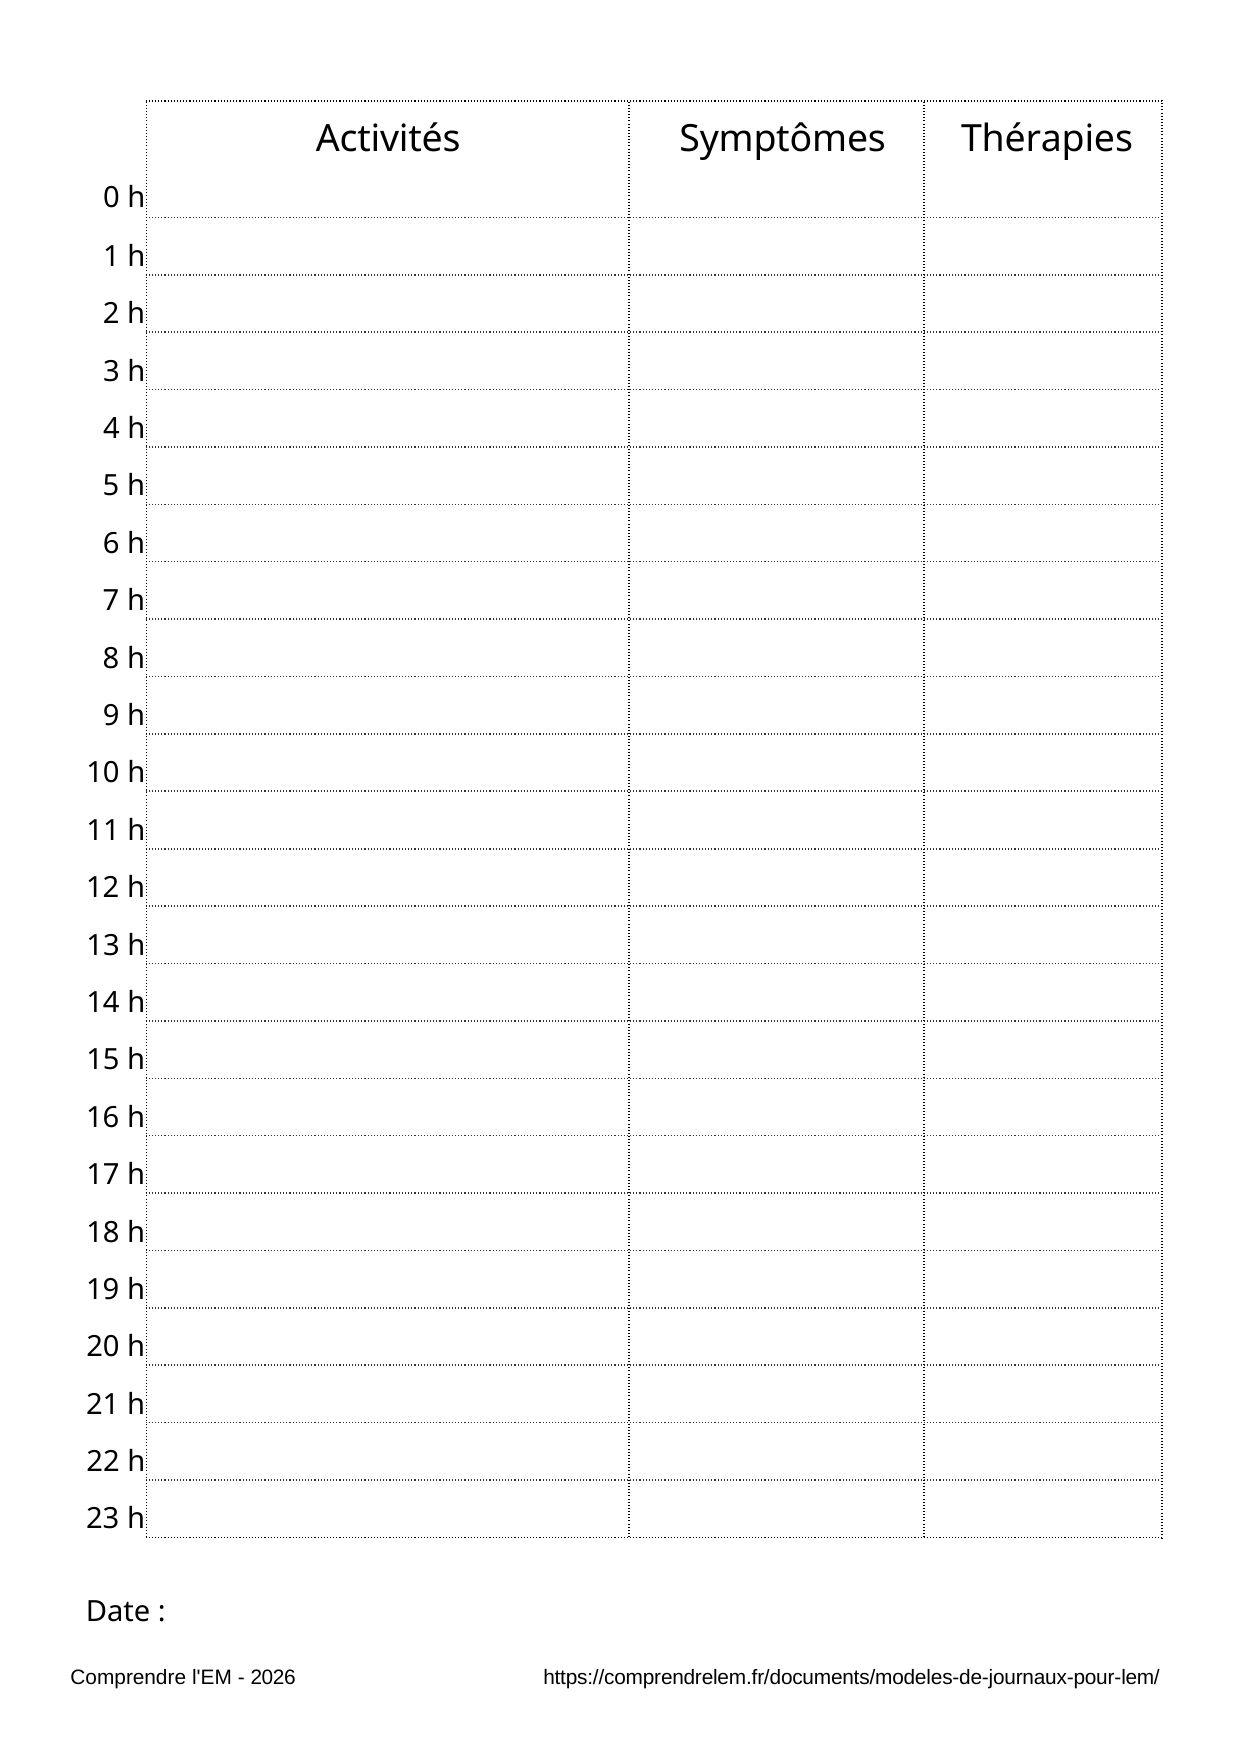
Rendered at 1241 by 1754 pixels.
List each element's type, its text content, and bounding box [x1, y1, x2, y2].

table_cell [146, 331, 629, 389]
table_cell [146, 389, 629, 446]
table_cell [629, 446, 924, 503]
table_cell [924, 389, 1162, 446]
table_cell [146, 848, 629, 905]
table_cell [629, 963, 924, 1020]
table_cell 10 h [80, 733, 146, 790]
table_cell [924, 1078, 1162, 1135]
table_cell [629, 790, 924, 848]
table_cell [146, 561, 629, 618]
table_cell [924, 1364, 1162, 1422]
table_cell Activités [146, 100, 629, 216]
table_cell 23 h [80, 1479, 146, 1537]
table_cell [629, 733, 924, 790]
table_cell [924, 905, 1162, 963]
table_cell [924, 561, 1162, 618]
table_cell [924, 1250, 1162, 1307]
table_cell [146, 1479, 629, 1537]
table_cell [629, 1479, 924, 1537]
table_cell [629, 1135, 924, 1192]
table_cell 21 h [80, 1364, 146, 1422]
table_cell 18 h [80, 1192, 146, 1249]
table_cell [924, 1307, 1162, 1364]
table_cell Symptômes [629, 100, 924, 216]
table_cell 8 h [80, 618, 146, 676]
table_cell [146, 274, 629, 331]
table_cell 13 h [80, 905, 146, 963]
table_cell [629, 1020, 924, 1077]
table_cell [146, 1020, 629, 1077]
table_cell [629, 331, 924, 389]
table_cell [924, 504, 1162, 561]
table_cell [146, 1135, 629, 1192]
table_cell 7 h [80, 561, 146, 618]
table_cell 2 h [80, 274, 146, 331]
table_cell [924, 848, 1162, 905]
table_cell 1 h [80, 216, 146, 274]
table_cell 0 h [80, 100, 146, 216]
table_header Date : [83, 1589, 1167, 1632]
table_cell 22 h [80, 1422, 146, 1479]
table_cell [146, 1422, 629, 1479]
table_cell [924, 1192, 1162, 1249]
table_cell [629, 389, 924, 446]
table_cell [629, 1192, 924, 1249]
table_cell [146, 1364, 629, 1422]
table_cell 14 h [80, 963, 146, 1020]
table_cell [146, 1192, 629, 1249]
table_cell [924, 790, 1162, 848]
table_cell [629, 676, 924, 733]
table_cell [629, 1307, 924, 1364]
table_cell 11 h [80, 790, 146, 848]
table_cell [924, 676, 1162, 733]
table_cell [629, 1364, 924, 1422]
table_cell 19 h [80, 1250, 146, 1307]
table_cell [629, 504, 924, 561]
table_cell [924, 618, 1162, 676]
table_cell 5 h [80, 446, 146, 503]
table_cell [924, 446, 1162, 503]
table_cell 17 h [80, 1135, 146, 1192]
table_cell 20 h [80, 1307, 146, 1364]
table_cell [629, 618, 924, 676]
table_cell [146, 1078, 629, 1135]
table_cell [629, 216, 924, 274]
table_cell [146, 618, 629, 676]
table_cell [146, 733, 629, 790]
table_cell 9 h [80, 676, 146, 733]
table_cell [629, 274, 924, 331]
table_cell [629, 561, 924, 618]
table_cell [629, 1250, 924, 1307]
table_cell 15 h [80, 1020, 146, 1077]
table_cell [924, 331, 1162, 389]
table_cell [146, 216, 629, 274]
table_cell 12 h [80, 848, 146, 905]
table_cell [629, 1078, 924, 1135]
table_cell [924, 274, 1162, 331]
table_cell 3 h [80, 331, 146, 389]
table_cell 6 h [80, 504, 146, 561]
table_cell [146, 790, 629, 848]
table_cell [629, 1422, 924, 1479]
table_cell [924, 1020, 1162, 1077]
table_cell [146, 905, 629, 963]
table_cell [146, 1307, 629, 1364]
table_cell 4 h [80, 389, 146, 446]
table_cell 16 h [80, 1078, 146, 1135]
table_cell [146, 1250, 629, 1307]
table_cell [146, 504, 629, 561]
table_cell [924, 216, 1162, 274]
table_cell [924, 733, 1162, 790]
table_cell [629, 905, 924, 963]
table_cell Thérapies [924, 100, 1162, 216]
table_cell [629, 848, 924, 905]
table_cell [924, 963, 1162, 1020]
table_cell [146, 446, 629, 503]
table_cell [924, 1422, 1162, 1479]
table_cell [146, 963, 629, 1020]
table_cell [924, 1135, 1162, 1192]
table_cell [146, 676, 629, 733]
table_cell [924, 1479, 1162, 1537]
